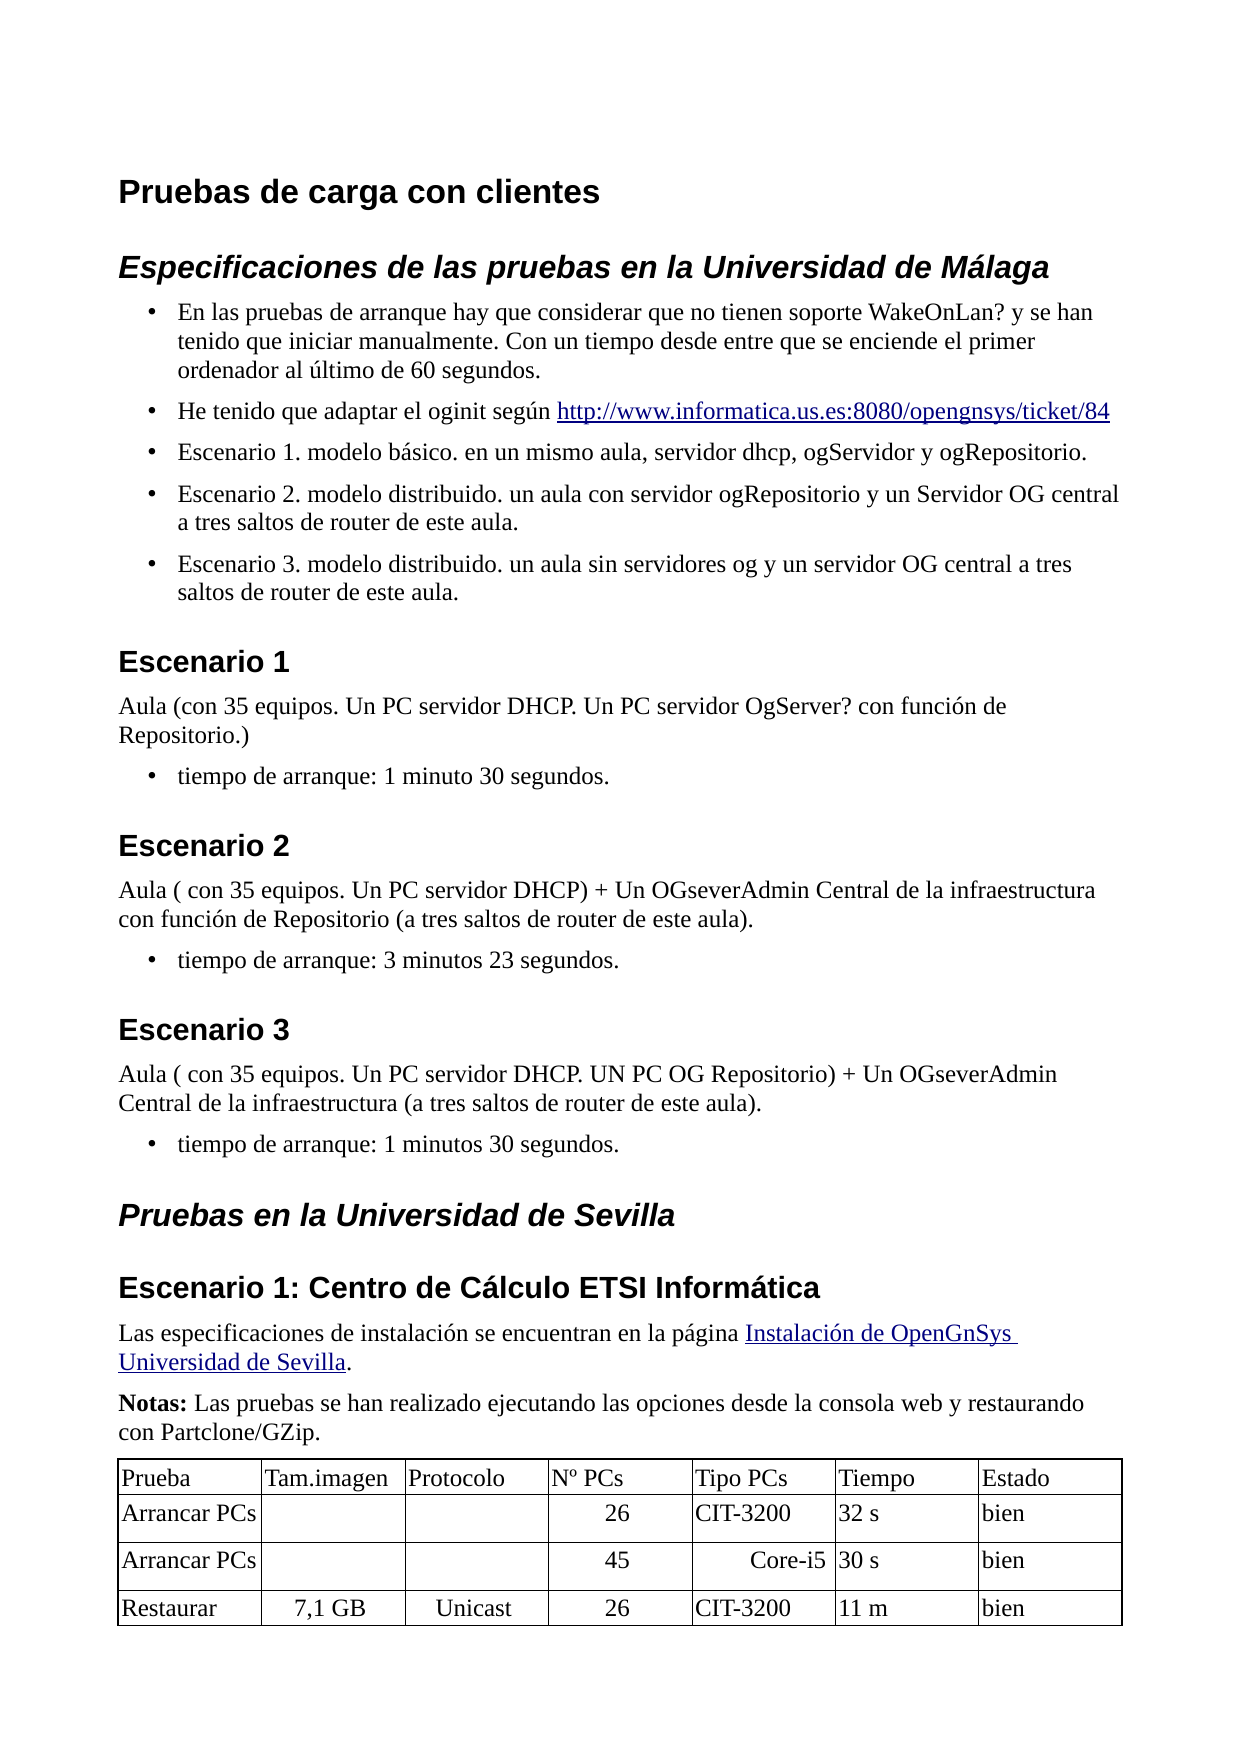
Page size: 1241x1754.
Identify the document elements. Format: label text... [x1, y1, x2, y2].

table_cell [406, 1543, 548, 1590]
table_cell 7,1 GB [262, 1591, 405, 1625]
table_cell Unicast [406, 1591, 548, 1625]
list tiempo de arranque: 1 minutos 30 segundos. [148, 1129, 1122, 1158]
table_header Nº PCs [549, 1460, 692, 1494]
subtitle Pruebas de carga con clientes [118, 172, 1122, 211]
table_cell 26 [549, 1495, 692, 1542]
table_header Estado [979, 1460, 1121, 1494]
subtitle Especificaciones de las pruebas en la Universidad de Málaga [118, 248, 1122, 285]
table_cell CIT-3200 [693, 1495, 835, 1542]
table_cell Arrancar PCs [119, 1543, 261, 1590]
table_header Tam.imagen [262, 1460, 405, 1494]
table_cell [262, 1495, 405, 1542]
table_cell bien [979, 1543, 1121, 1590]
list Escenario 3. modelo distribuido. un aula sin servidores og y un servidor OG central a tres saltos de router de este aula. [148, 549, 1122, 606]
table_cell 45 [549, 1543, 692, 1590]
table_cell Restaurar [119, 1591, 261, 1625]
text Las especificaciones de instalación se encuentran en la página Instalación de OpenGnSys Universidad de Sevilla. [118, 1318, 1122, 1376]
subtitle Escenario 2 [118, 828, 1122, 863]
subtitle Escenario 1 [118, 644, 1122, 679]
text Aula ( con 35 equipos. Un PC servidor DHCP) + Un OGseverAdmin Central de la infraestructura con función de Repositorio (a tres saltos de router de este aula). [118, 876, 1122, 933]
table_cell bien [979, 1591, 1121, 1625]
subtitle Escenario 3 [118, 1012, 1122, 1047]
table_header Protocolo [406, 1460, 548, 1494]
list En las pruebas de arranque hay que considerar que no tienen soporte WakeOnLan? y se han tenido que iniciar manualmente. Con un tiempo desde entre que se enciende el primer ordenador al último de 60 segundos. [148, 297, 1122, 384]
table_cell bien [979, 1495, 1121, 1542]
table_cell 32 s [836, 1495, 978, 1542]
list tiempo de arranque: 1 minuto 30 segundos. [148, 761, 1122, 790]
table_header Tipo PCs [693, 1460, 835, 1494]
table_cell [262, 1543, 405, 1590]
table_cell [406, 1495, 548, 1542]
list Escenario 1. modelo básico. en un mismo aula, servidor dhcp, ogServidor y ogRepositorio. [148, 437, 1122, 466]
text Notas: Las pruebas se han realizado ejecutando las opciones desde la consola web y restaurando con Partclone/GZip. [118, 1388, 1122, 1446]
subtitle Pruebas en la Universidad de Sevilla [118, 1196, 1122, 1233]
text Aula ( con 35 equipos. Un PC servidor DHCP. UN PC OG Repositorio) + Un OGseverAdmin Central de la infraestructura (a tres saltos de router de este aula). [118, 1059, 1122, 1117]
table_cell 26 [549, 1591, 692, 1625]
subtitle Escenario 1: Centro de Cálculo ETSI Informática [118, 1270, 1122, 1306]
table_cell 30 s [836, 1543, 978, 1590]
table_header Tiempo [836, 1460, 978, 1494]
list He tenido que adaptar el oginit según ​http://www.informatica.us.es:8080/opengnsys/ticket/84 [148, 396, 1122, 425]
table_cell Core-i5 [693, 1543, 835, 1590]
table_cell CIT-3200 [693, 1591, 835, 1625]
list tiempo de arranque: 3 minutos 23 segundos. [148, 946, 1122, 974]
list Escenario 2. modelo distribuido. un aula con servidor ogRepositorio y un Servidor OG central a tres saltos de router de este aula. [148, 479, 1122, 536]
table_header Prueba [119, 1460, 261, 1494]
table_cell 11 m [836, 1591, 978, 1625]
text Aula (con 35 equipos. Un PC servidor DHCP. Un PC servidor OgServer? con función de Repositorio.) [118, 691, 1122, 749]
table_cell Arrancar PCs [119, 1495, 261, 1542]
